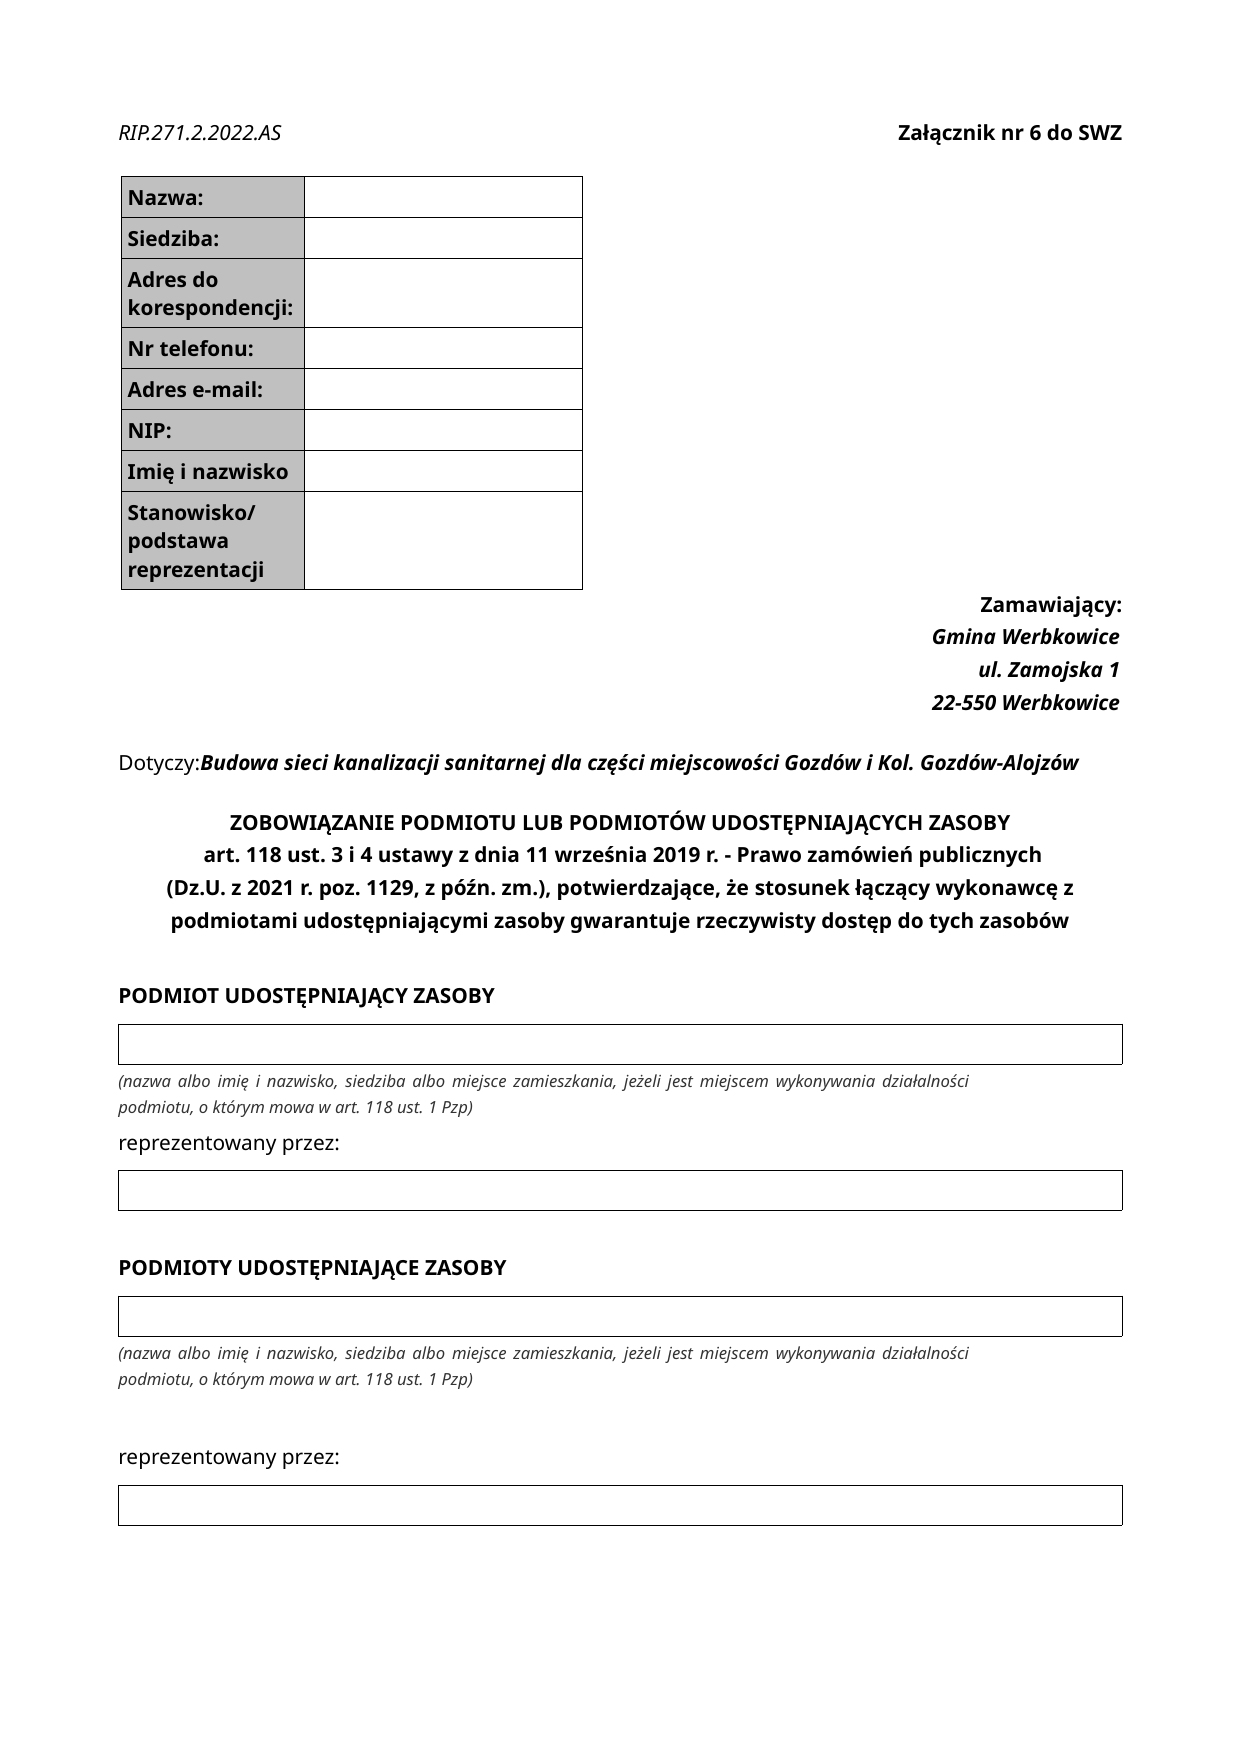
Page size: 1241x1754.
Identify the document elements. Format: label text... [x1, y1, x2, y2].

text Zamawiający: [118, 590, 1122, 618]
table_cell [305, 259, 582, 327]
table_cell Imię i nazwisko [122, 451, 304, 491]
table_cell [305, 328, 582, 368]
table_cell Adres do korespondencji: [122, 259, 304, 327]
text art. 118 ust. 3 i 4 ustawy z dnia 11 września 2019 r. - Prawo zamówień publicznych (Dz.U. z 2021 r. poz. 1129, z późn. zm.), potwierdzające, że stosunek łączący wykonawcę z podmiotami udostępniającymi zasoby gwarantuje rzeczywisty dostęp do tych zasobów [118, 841, 1122, 934]
text ul. Zamojska 1 [118, 655, 1122, 683]
text Dotyczy:Budowa sieci kanalizacji sanitarnej dla części miejscowości Gozdów i Kol. Gozdów-Alojzów [118, 748, 1122, 776]
text PODMIOTY UDOSTĘPNIAJĄCE ZASOBY [118, 1253, 1122, 1281]
table_cell [305, 369, 582, 409]
table_header Nazwa: [122, 177, 304, 217]
table_header [119, 1025, 1122, 1063]
table_cell Stanowisko/podstawa reprezentacji [122, 492, 304, 589]
text (nazwa albo imię i nazwisko, siedziba albo miejsce zamieszkania, jeżeli jest miejscem wykonywania działalności podmiotu, o którym mowa w art. 118 ust. 1 Pzp) [118, 1342, 972, 1390]
text reprezentowany przez: [118, 1128, 1122, 1156]
table_header [119, 1297, 1122, 1336]
text 22-550 Werbkowice [118, 688, 1122, 716]
text Gmina Werbkowice [118, 622, 1122, 651]
table_cell Adres e-mail: [122, 369, 304, 409]
text (nazwa albo imię i nazwisko, siedziba albo miejsce zamieszkania, jeżeli jest miejscem wykonywania działalności podmiotu, o którym mowa w art. 118 ust. 1 Pzp) [118, 1069, 972, 1118]
table_header [305, 177, 582, 217]
text PODMIOT UDOSTĘPNIAJĄCY ZASOBY [118, 981, 1122, 1009]
text reprezentowany przez: [118, 1442, 1122, 1471]
table_cell [305, 492, 582, 589]
table_header [119, 1171, 1122, 1210]
table_cell Nr telefonu: [122, 328, 304, 368]
table_cell [305, 410, 582, 450]
text ZOBOWIĄZANIE PODMIOTU LUB PODMIOTÓW UDOSTĘPNIAJĄCYCH ZASOBY [118, 808, 1122, 836]
table_header [119, 1486, 1122, 1525]
table_cell [305, 451, 582, 491]
table_cell [305, 218, 582, 258]
table_cell NIP: [122, 410, 304, 450]
table_cell Siedziba: [122, 218, 304, 258]
